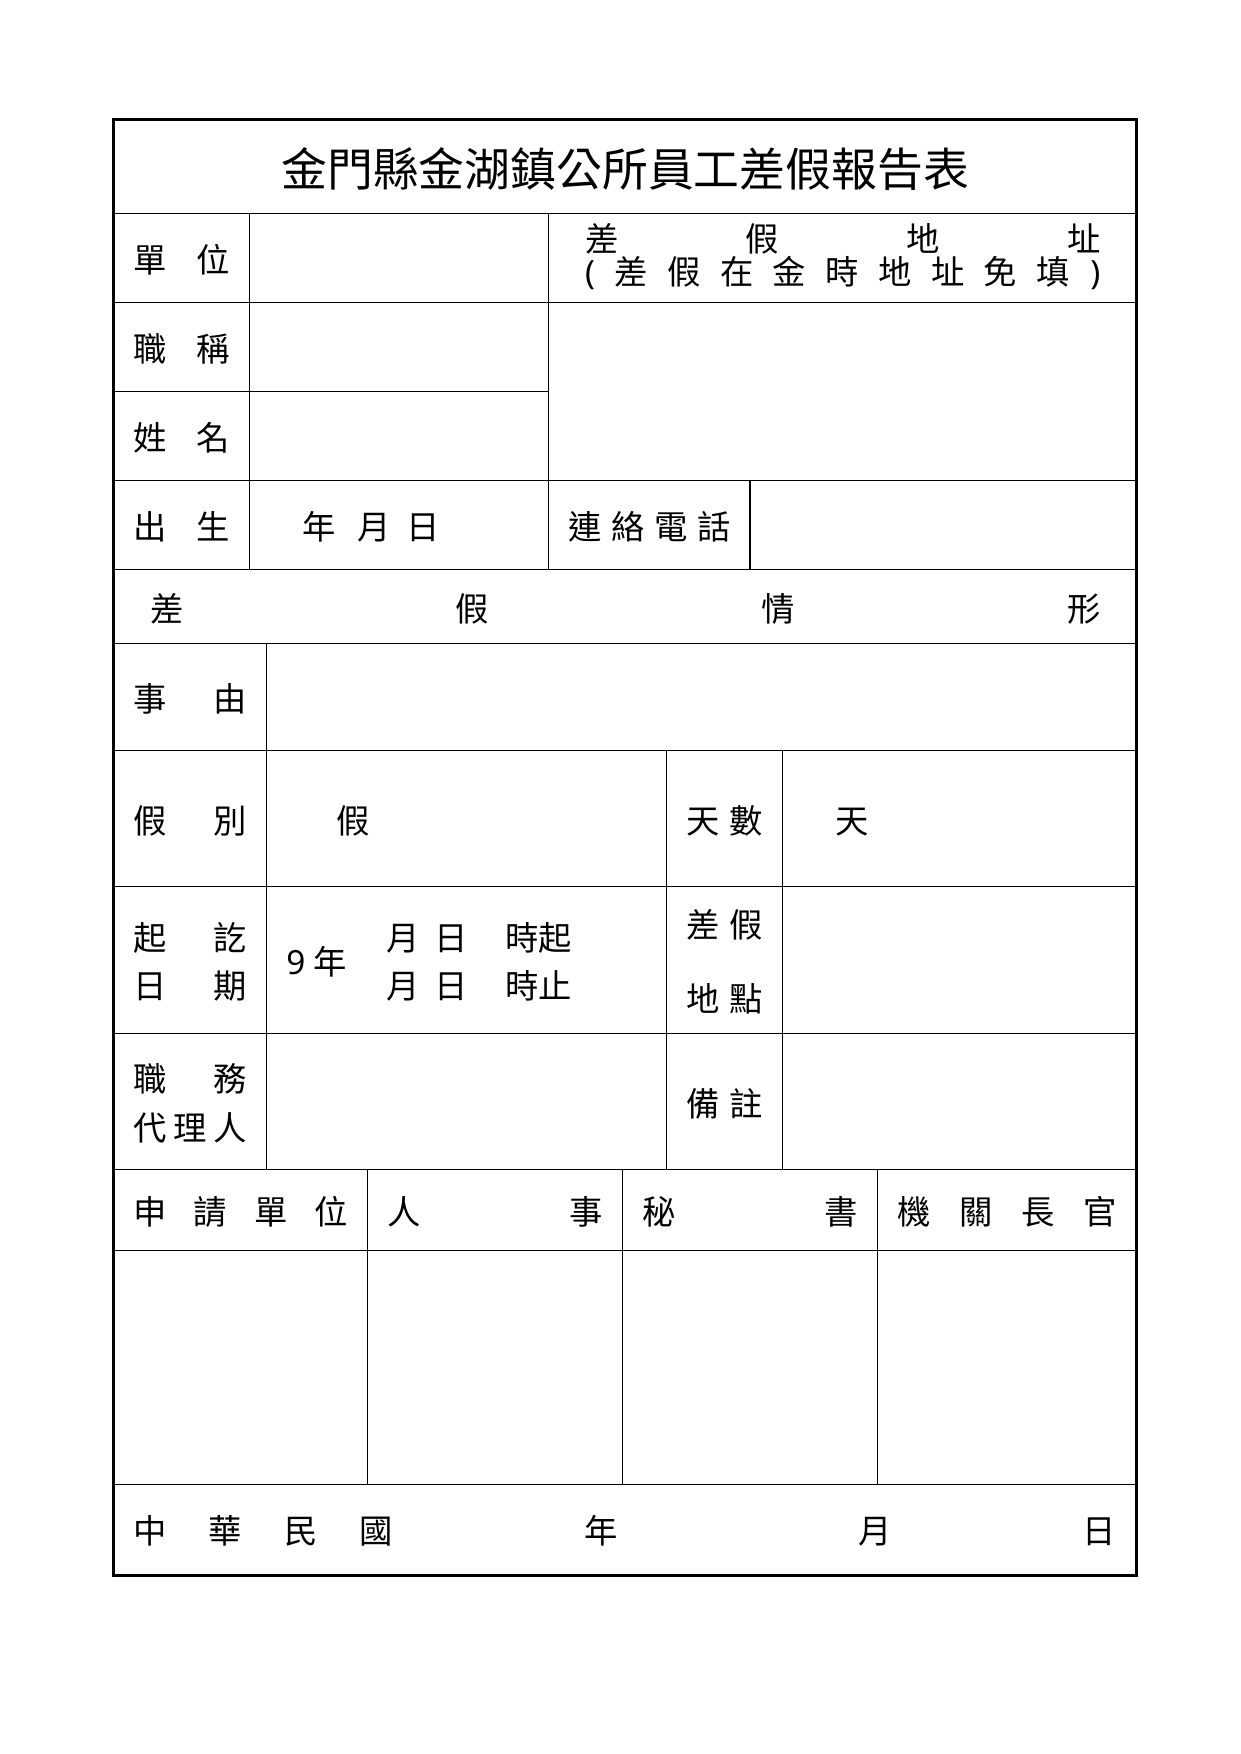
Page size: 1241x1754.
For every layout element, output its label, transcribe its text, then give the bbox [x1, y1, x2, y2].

table_cell 職稱 [115, 303, 249, 391]
table_cell 天數 [667, 751, 782, 886]
table_cell 機關長官 [878, 1170, 1135, 1250]
table_cell [751, 481, 1135, 569]
table_cell 假 [267, 751, 666, 886]
table_cell [783, 887, 1135, 1033]
table_cell 9 年 [267, 887, 350, 1033]
table_header 金門縣金湖鎮公所員工差假報告表 [115, 121, 1135, 213]
table_cell 備註 [667, 1034, 782, 1169]
table_cell 申請單位 [115, 1170, 367, 1250]
table_cell 假別 [115, 751, 266, 886]
table_cell 事由 [115, 644, 266, 750]
table_cell [878, 1251, 1135, 1483]
table_cell 中華民國 年 月 日 [115, 1485, 1135, 1574]
table_cell 年 月 日 [250, 481, 548, 569]
table_cell [623, 1251, 877, 1483]
table_cell 單位 [115, 214, 249, 302]
table_cell 姓名 [115, 392, 249, 480]
table_cell 秘書 [623, 1170, 877, 1250]
table_cell [115, 1251, 367, 1483]
table_cell [549, 303, 1135, 480]
table_cell [783, 1034, 1135, 1169]
table_cell [267, 644, 1135, 750]
table_cell 人事 [368, 1170, 622, 1250]
table_cell 天 [783, 751, 1135, 886]
table_cell 出生 [115, 481, 249, 569]
table_cell 月 日 時起 月 日 時止 [350, 887, 666, 1033]
table_cell [368, 1251, 622, 1483]
table_cell [250, 303, 548, 391]
table_cell 連絡電話 [549, 481, 749, 569]
table_cell 職務 代理人 [115, 1034, 266, 1169]
table_cell 差假情形 [115, 570, 1135, 643]
table_cell [250, 392, 548, 480]
table_cell 起訖 日期 [115, 887, 266, 1033]
table_cell 差假地址 (差假在金時地址免填) [549, 214, 1135, 302]
table_cell [267, 1034, 666, 1169]
table_cell [250, 214, 548, 302]
table_cell 差假 地點 [667, 887, 782, 1033]
